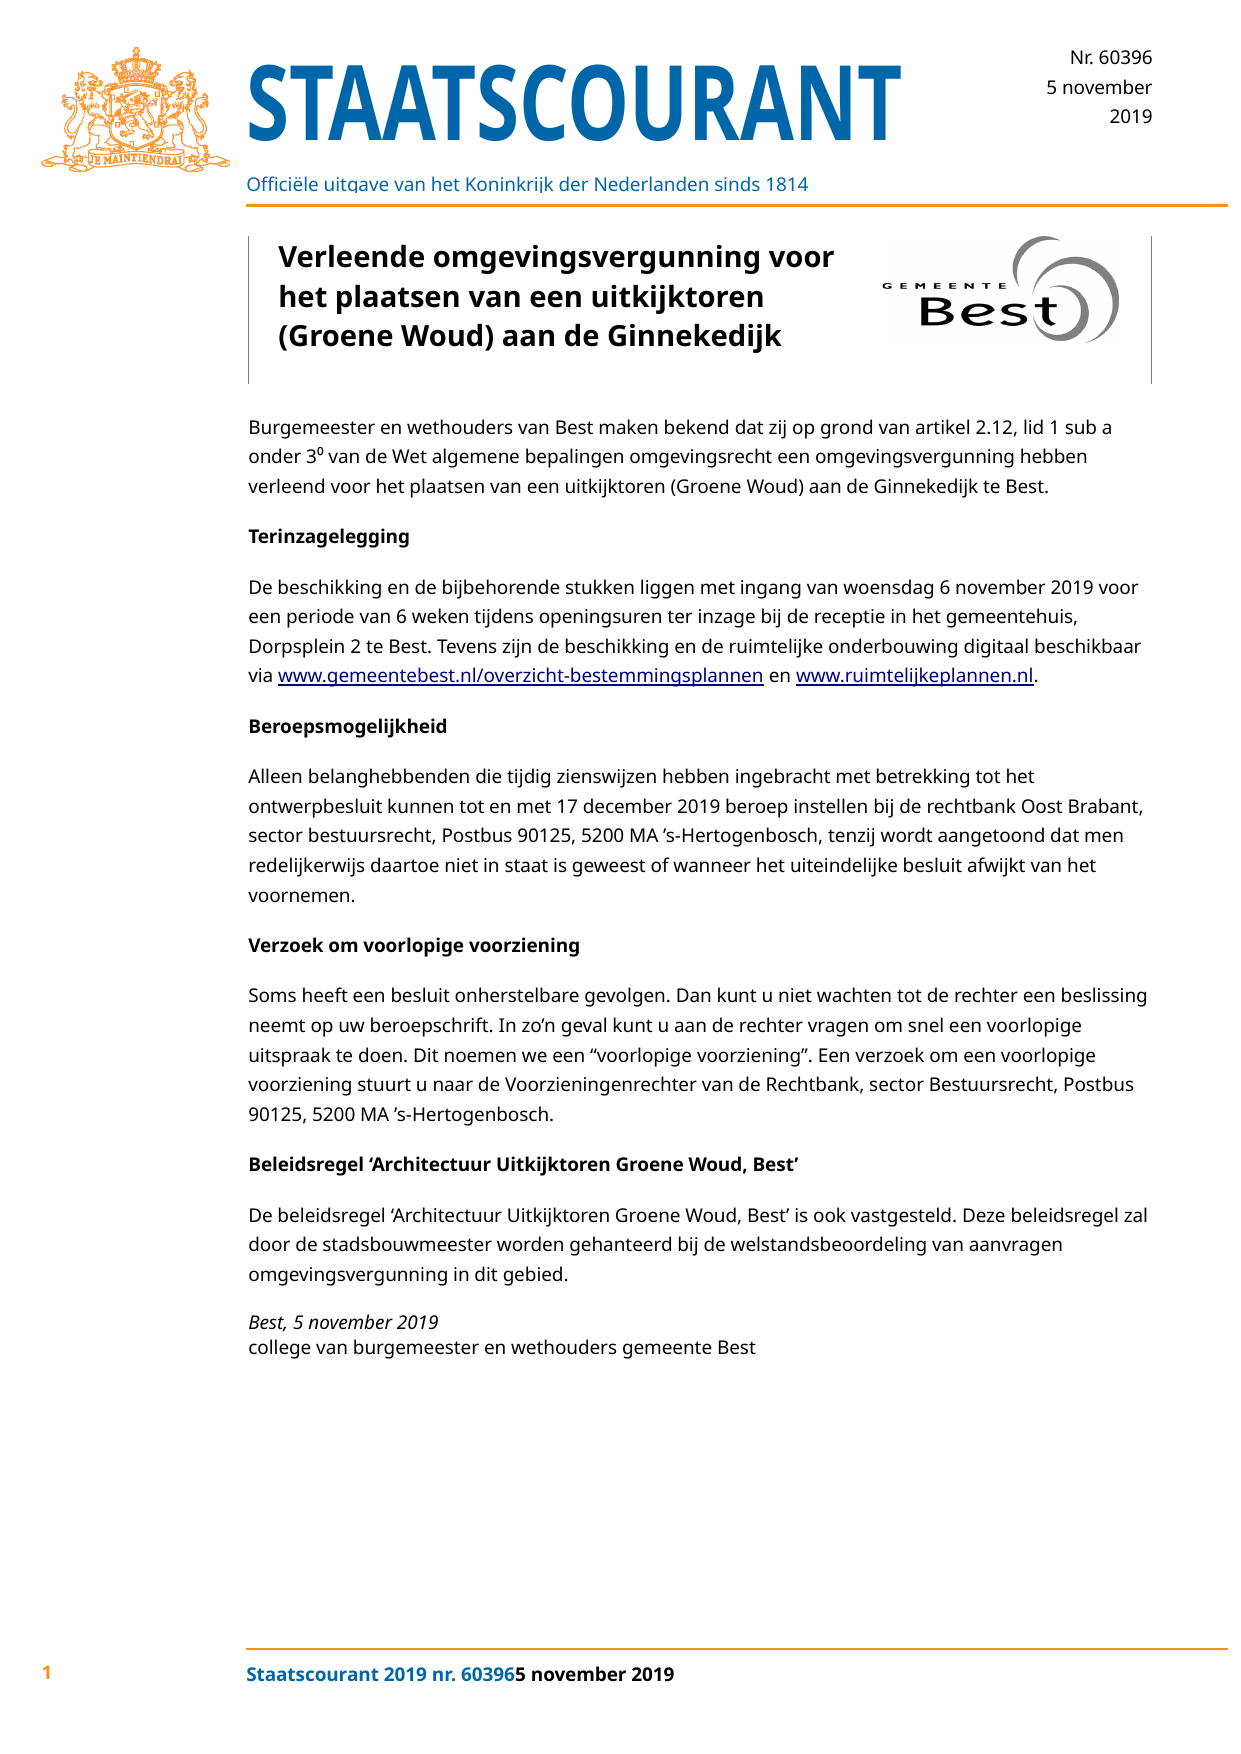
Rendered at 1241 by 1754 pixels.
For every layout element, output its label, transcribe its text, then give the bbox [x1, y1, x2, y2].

text Soms heeft een besluit onherstelbare gevolgen. Dan kunt u niet wachten tot de rechter een beslissing neemt op uw beroepschrift. In zo’n geval kunt u aan de rechter vragen om snel een voorlopige uitspraak te doen. Dit noemen we een “voorlopige voorziening”. Een verzoek om een voorlopige voorziening stuurt u naar de Voorzieningenrechter van de Rechtbank, sector Bestuursrecht, Postbus 90125, 5200 MA ’s-Hertogenbosch. [248, 983, 1152, 1127]
text college van burgemeester en wethouders gemeente Best [248, 1334, 1152, 1360]
table_header [1119, 236, 1151, 342]
text Burgemeester en wethouders van Best maken bekend dat zij op grond van artikel 2.12, lid 1 sub a onder 3⁰ van de Wet algemene bepalingen omgevingsrecht een omgevingsvergunning hebben verleend voor het plaatsen van een uitkijktoren (Groene Woud) aan de Ginnekedijk te Best. [248, 414, 1152, 499]
text Terinzagelegging [248, 523, 1152, 549]
text Beroepsmogelijkheid [248, 713, 1152, 739]
text De beschikking en de bijbehorende stukken liggen met ingang van woensdag 6 november 2019 voor een periode van 6 weken tijdens openingsuren ter inzage bij de receptie in het gemeentehuis, Dorpsplein 2 te Best. Tevens zijn de beschikking en de ruimtelijke onderbouwing digitaal beschikbaar via www.gemeentebest.nl/overzicht-bestemmingsplannen en www.ruimtelijkeplannen.nl. [248, 574, 1152, 688]
text De beleidsregel ‘Architectuur Uitkijktoren Groene Woud, Best’ is ook vastgesteld. Deze beleidsregel zal door de stadsbouwmeester worden gehanteerd bij de welstandsbeoordeling van aanvragen omgevingsvergunning in dit gebied. [248, 1202, 1152, 1287]
text Best, 5 november 2019 [248, 1309, 1152, 1334]
text Alleen belanghebbenden die tijdig zienswijzen hebben ingebracht met betrekking tot het ontwerpbesluit kunnen tot en met 17 december 2019 beroep instellen bij de rechtbank Oost Brabant, sector bestuursrecht, Postbus 90125, 5200 MA ’s-Hertogenbosch, tenzij wordt aangetoond dat men redelijkerwijs daartoe niet in staat is geweest of wanneer het uiteindelijke besluit afwijkt van het voornemen. [248, 763, 1152, 908]
text Beleidsregel ‘Architectuur Uitkijktoren Groene Woud, Best’ [248, 1151, 1152, 1177]
table_header [850, 236, 882, 342]
picture [882, 236, 1119, 343]
table_header [850, 343, 1151, 384]
text Verzoek om voorlopige voorziening [248, 932, 1152, 958]
picture [41, 47, 231, 172]
table_header Verleende omgevingsvergunning voor het plaatsen van een uitkijktoren (Groene Woud) aan de Ginnekedijk [249, 236, 850, 384]
